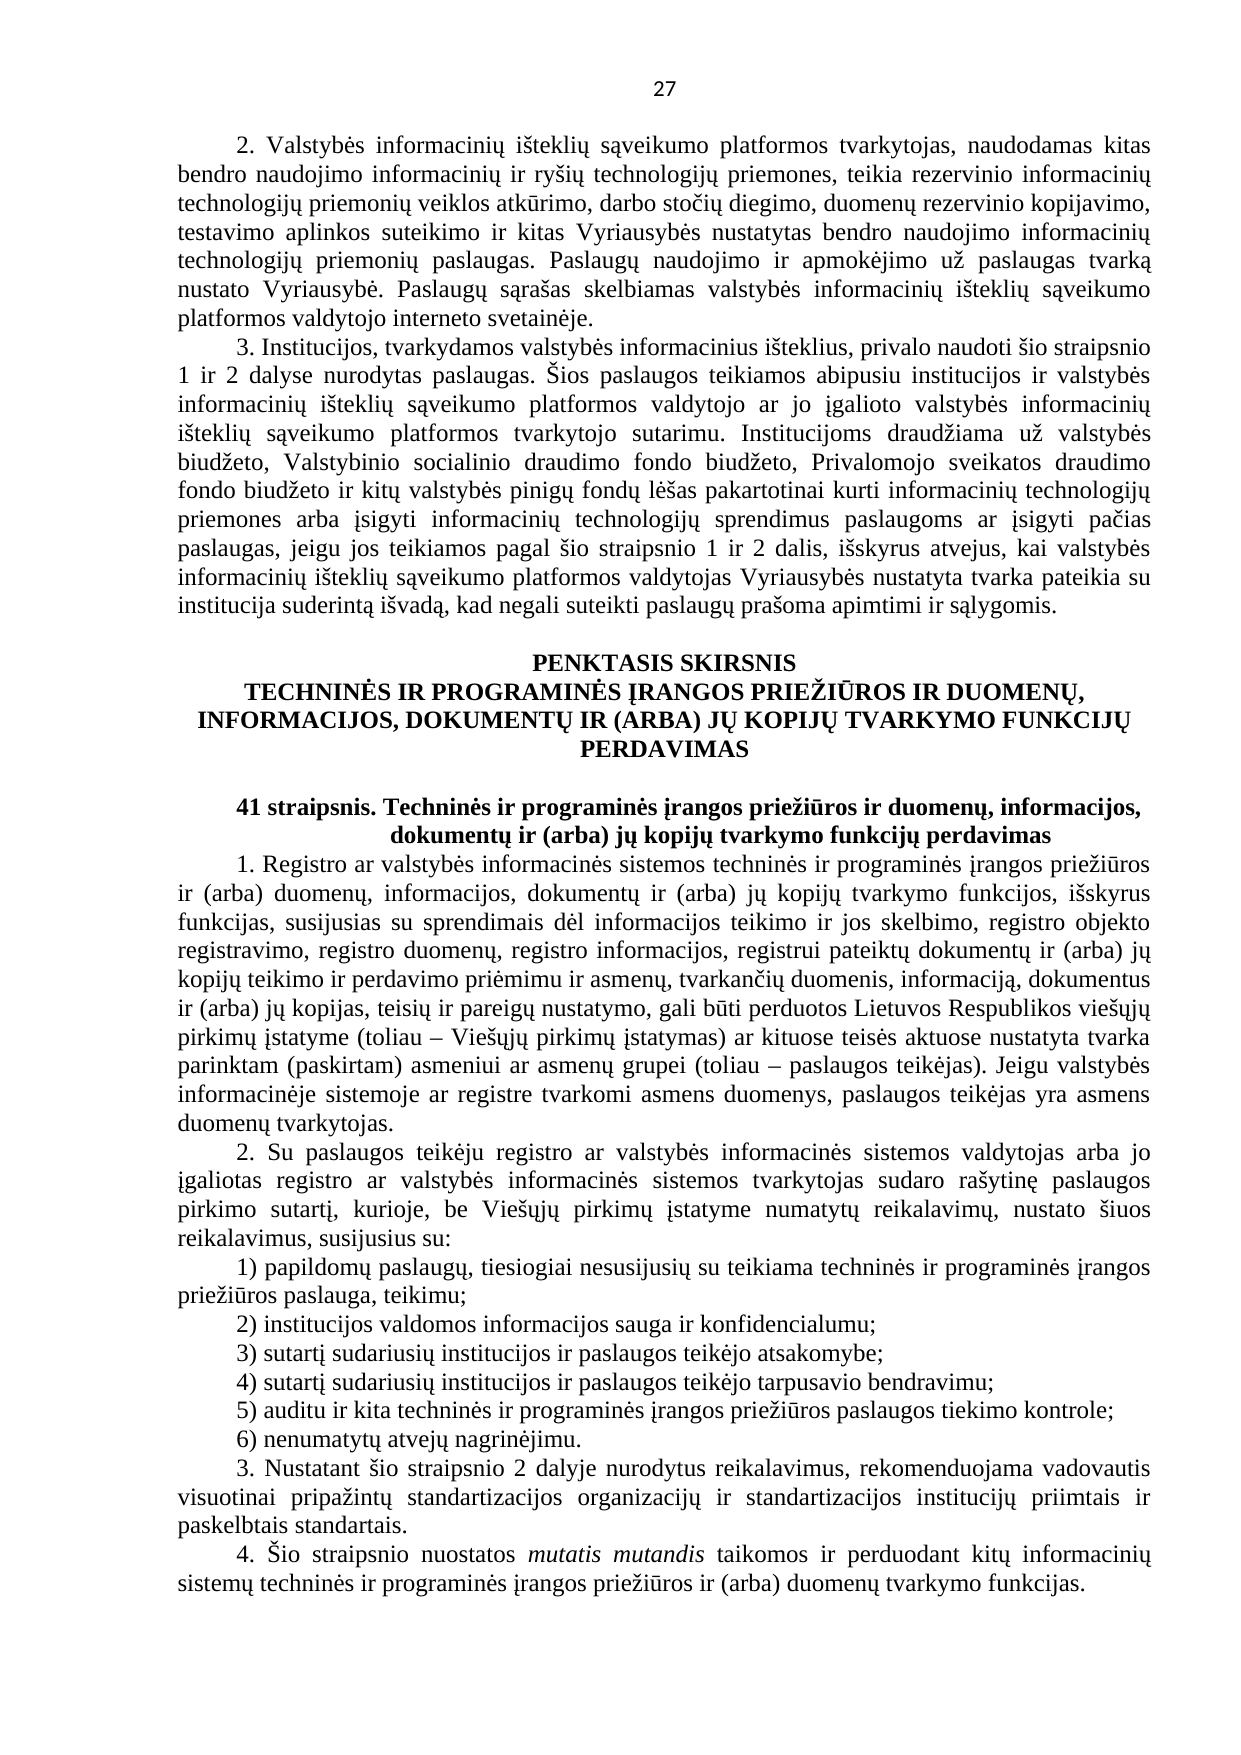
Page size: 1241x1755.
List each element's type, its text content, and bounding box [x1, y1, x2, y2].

text TECHNINĖS IR PROGRAMINĖS ĮRANGOS PRIEŽIŪROS IR DUOMENŲ, INFORMACIJOS, DOKUMENTŲ IR (ARBA) JŲ KOPIJŲ TVARKYMO FUNKCIJŲ PERDAVIMAS [177, 677, 1152, 763]
text PENKTASIS SKIRSNIS [177, 648, 1152, 677]
text 2. Su paslaugos teikėju registro ar valstybės informacinės sistemos valdytojas arba jo įgaliotas registro ar valstybės informacinės sistemos tvarkytojas sudaro rašytinę paslaugos pirkimo sutartį, kurioje, be Viešųjų pirkimų įstatyme numatytų reikalavimų, nustato šiuos reikalavimus, susijusius su: [177, 1137, 1152, 1252]
text 3. Institucijos, tvarkydamos valstybės informacinius išteklius, privalo naudoti šio straipsnio 1 ir 2 dalyse nurodytas paslaugas. Šios paslaugos teikiamos abipusiu institucijos ir valstybės informacinių išteklių sąveikumo platformos valdytojo ar jo įgalioto valstybės informacinių išteklių sąveikumo platformos tvarkytojo sutarimu. Institucijoms draudžiama už valstybės biudžeto, Valstybinio socialinio draudimo fondo biudžeto, Privalomojo sveikatos draudimo fondo biudžeto ir kitų valstybės pinigų fondų lėšas pakartotinai kurti informacinių technologijų priemones arba įsigyti informacinių technologijų sprendimus paslaugoms ar įsigyti pačias paslaugas, jeigu jos teikiamos pagal šio straipsnio 1 ir 2 dalis, išskyrus atvejus, kai valstybės informacinių išteklių sąveikumo platformos valdytojas Vyriausybės nustatyta tvarka pateikia su institucija suderintą išvadą, kad negali suteikti paslaugų prašoma apimtimi ir sąlygomis. [177, 332, 1152, 619]
text 41 straipsnis. Techninės ir programinės įrangos priežiūros ir duomenų, informacijos, dokumentų ir (arba) jų kopijų tvarkymo funkcijų perdavimas [236, 792, 1152, 849]
text 2) institucijos valdomos informacijos sauga ir konfidencialumu; [177, 1309, 1152, 1338]
text 3. Nustatant šio straipsnio 2 dalyje nurodytus reikalavimus, rekomenduojama vadovautis visuotinai pripažintų standartizacijos organizacijų ir standartizacijos institucijų priimtais ir paskelbtais standartais. [177, 1453, 1152, 1539]
text 3) sutartį sudariusių institucijos ir paslaugos teikėjo atsakomybe; [177, 1338, 1152, 1367]
text 5) auditu ir kita techninės ir programinės įrangos priežiūros paslaugos tiekimo kontrole; [177, 1396, 1152, 1424]
text 1) papildomų paslaugų, tiesiogiai nesusijusių su teikiama techninės ir programinės įrangos priežiūros paslauga, teikimu; [177, 1252, 1152, 1309]
text 1. Registro ar valstybės informacinės sistemos techninės ir programinės įrangos priežiūros ir (arba) duomenų, informacijos, dokumentų ir (arba) jų kopijų tvarkymo funkcijos, išskyrus funkcijas, susijusias su sprendimais dėl informacijos teikimo ir jos skelbimo, registro objekto registravimo, registro duomenų, registro informacijos, registrui pateiktų dokumentų ir (arba) jų kopijų teikimo ir perdavimo priėmimu ir asmenų, tvarkančių duomenis, informaciją, dokumentus ir (arba) jų kopijas, teisių ir pareigų nustatymo, gali būti perduotos Lietuvos Respublikos viešųjų pirkimų įstatyme (toliau – Viešųjų pirkimų įstatymas) ar kituose teisės aktuose nustatyta tvarka parinktam (paskirtam) asmeniui ar asmenų grupei (toliau – paslaugos teikėjas). Jeigu valstybės informacinėje sistemoje ar registre tvarkomi asmens duomenys, paslaugos teikėjas yra asmens duomenų tvarkytojas. [177, 849, 1152, 1137]
text 2. Valstybės informacinių išteklių sąveikumo platformos tvarkytojas, naudodamas kitas bendro naudojimo informacinių ir ryšių technologijų priemones, teikia rezervinio informacinių technologijų priemonių veiklos atkūrimo, darbo stočių diegimo, duomenų rezervinio kopijavimo, testavimo aplinkos suteikimo ir kitas Vyriausybės nustatytas bendro naudojimo informacinių technologijų priemonių paslaugas. Paslaugų naudojimo ir apmokėjimo už paslaugas tvarką nustato Vyriausybė. Paslaugų sąrašas skelbiamas valstybės informacinių išteklių sąveikumo platformos valdytojo interneto svetainėje. [177, 131, 1152, 332]
text 6) nenumatytų atvejų nagrinėjimu. [177, 1424, 1152, 1453]
text 4. Šio straipsnio nuostatos mutatis mutandis taikomos ir perduodant kitų informacinių sistemų techninės ir programinės įrangos priežiūros ir (arba) duomenų tvarkymo funkcijas. [177, 1539, 1152, 1597]
text 4) sutartį sudariusių institucijos ir paslaugos teikėjo tarpusavio bendravimu; [177, 1367, 1152, 1396]
